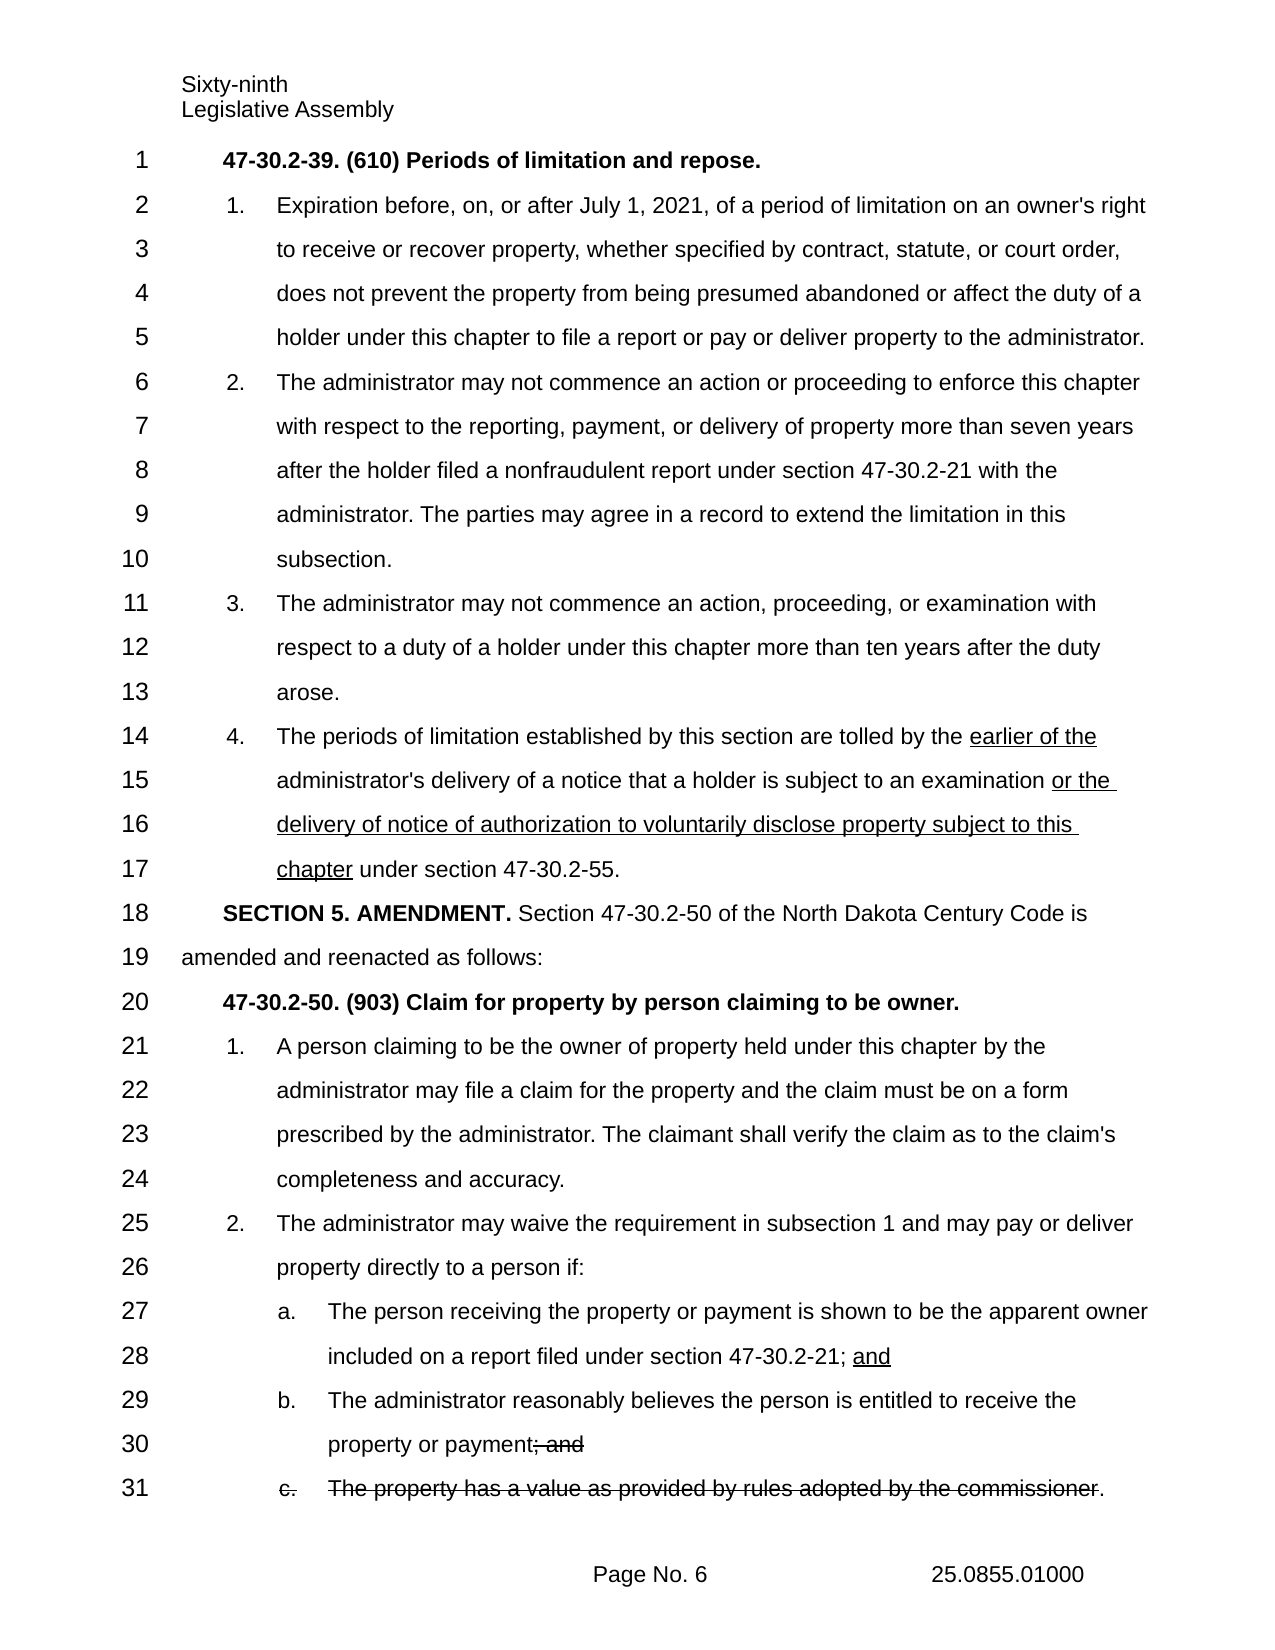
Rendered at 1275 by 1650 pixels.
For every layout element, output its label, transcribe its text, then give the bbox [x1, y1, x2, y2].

text 2. The administrator may waive the requirement in subsection 1 and may pay or deliver property directly to a person if: [181, 1196, 1154, 1284]
subtitle 47‑30.2‑50. (903) Claim for property by person claiming to be owner. [181, 974, 1154, 1019]
text a. The person receiving the property or payment is shown to be the apparent owner included on a report filed under section 47‑30.2‑21; and [181, 1284, 1154, 1373]
text b. The administrator reasonably believes the person is entitled to receive the property or payment; and [181, 1373, 1154, 1461]
text 4. The periods of limitation established by this section are tolled by the earlier of the administrator's delivery of a notice that a holder is subject to an examination or the delivery of notice of authorization to voluntarily disclose property subject to this chapter under section 47‑30.2‑55. [181, 709, 1154, 886]
text SECTION 5. AMENDMENT. Section 47‑30.2‑50 of the North Dakota Century Code is amended and reenacted as follows: [181, 886, 1154, 974]
text 3. The administrator may not commence an action, proceeding, or examination with respect to a duty of a holder under this chapter more than ten years after the duty arose. [181, 576, 1154, 709]
text 1. A person claiming to be the owner of property held under this chapter by the administrator may file a claim for the property and the claim must be on a form prescribed by the administrator. The claimant shall verify the claim as to the claim's completeness and accuracy. [181, 1019, 1154, 1196]
text c. The property has a value as provided by rules adopted by the commissioner. [181, 1461, 1154, 1506]
text 2. The administrator may not commence an action or proceeding to enforce this chapter with respect to the reporting, payment, or delivery of property more than seven years after the holder filed a nonfraudulent report under section 47‑30.2‑21 with the administrator. The parties may agree in a record to extend the limitation in this subsection. [181, 355, 1154, 576]
subtitle 47‑30.2‑39. (610) Periods of limitation and repose. [181, 133, 1154, 178]
text 1. Expiration before, on, or after July 1, 2021, of a period of limitation on an owner's right to receive or recover property, whether specified by contract, statute, or court order, does not prevent the property from being presumed abandoned or affect the duty of a holder under this chapter to file a report or pay or deliver property to the administrator. [181, 178, 1154, 355]
